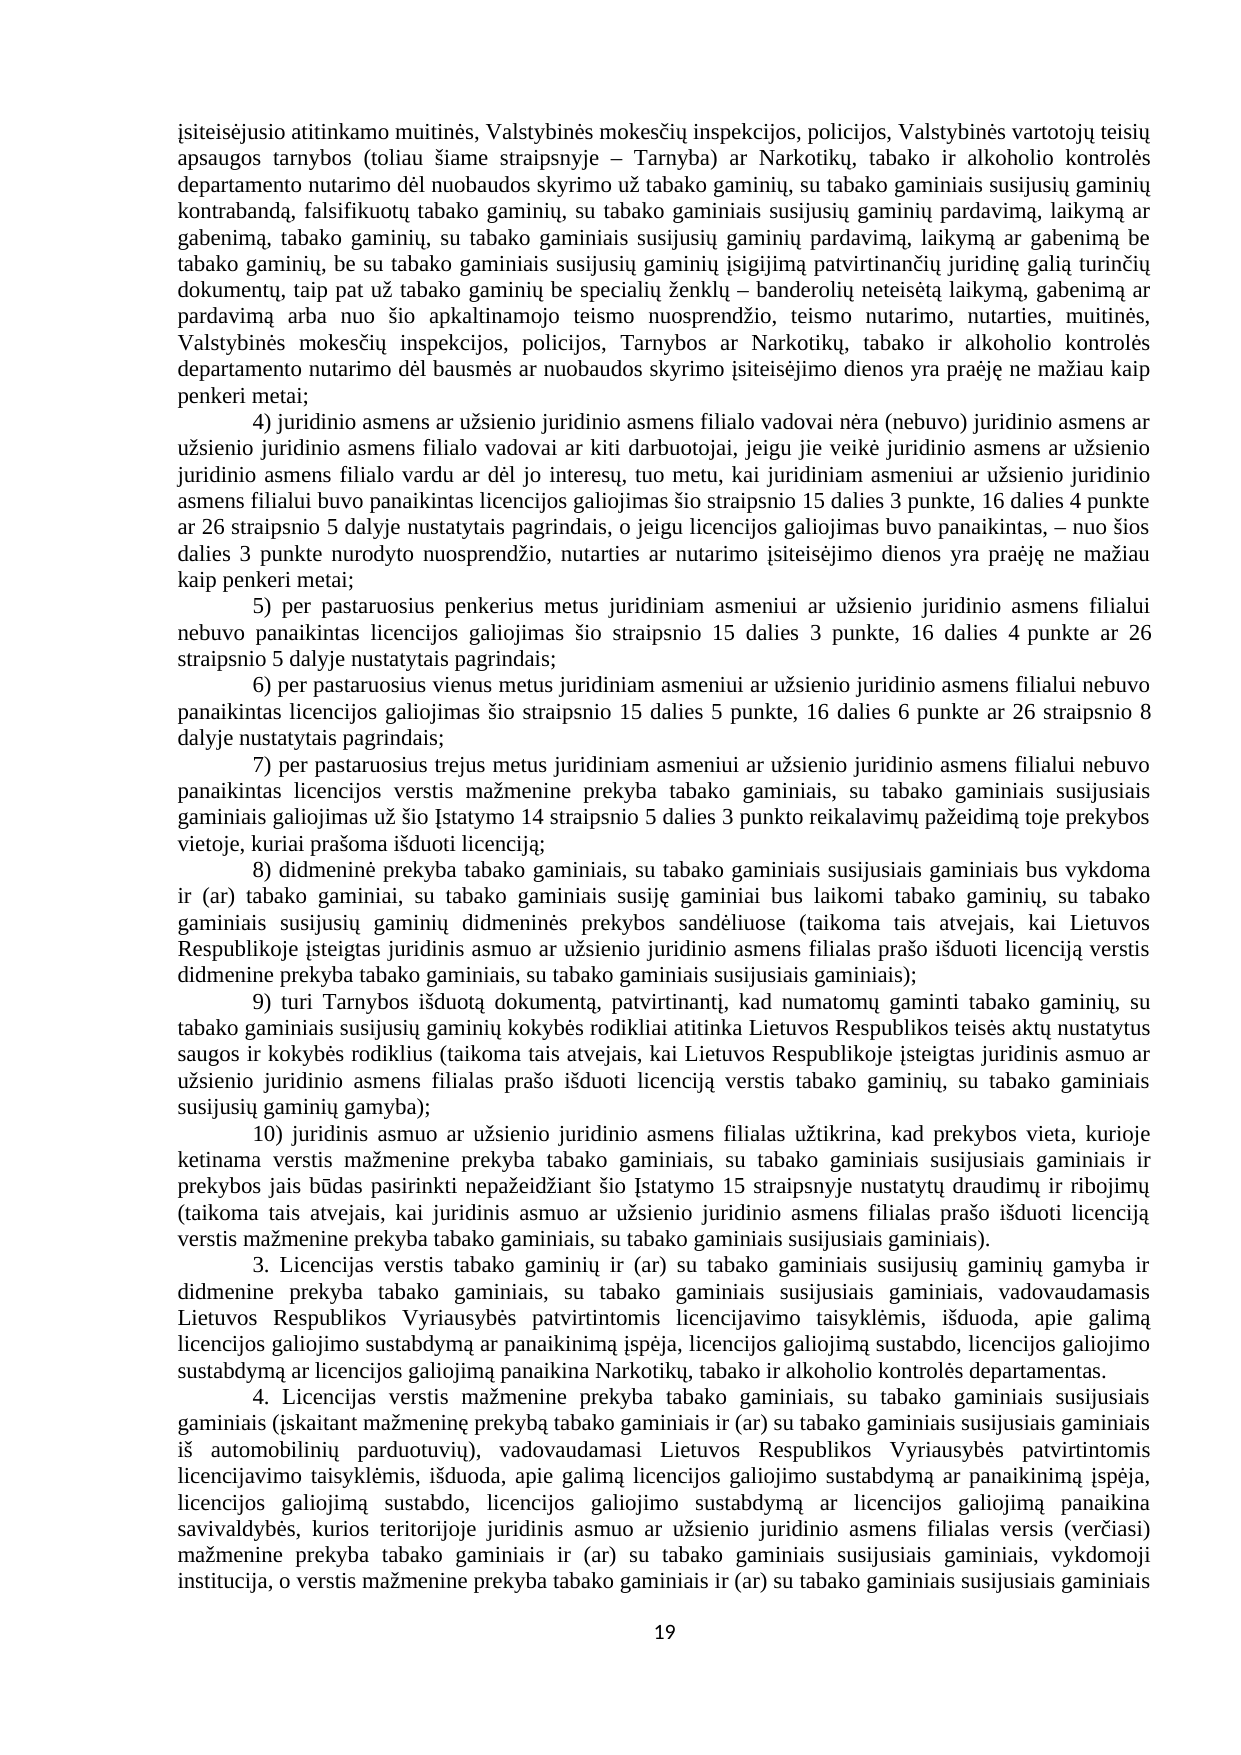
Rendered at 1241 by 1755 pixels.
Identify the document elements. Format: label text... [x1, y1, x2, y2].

text 3. Licencijas verstis tabako gaminių ir (ar) su tabako gaminiais susijusių gaminių gamyba ir didmenine prekyba tabako gaminiais, su tabako gaminiais susijusiais gaminiais, vadovaudamasis Lietuvos Respublikos Vyriausybės patvirtintomis licencijavimo taisyklėmis, išduoda, apie galimą licencijos galiojimo sustabdymą ar panaikinimą įspėja, licencijos galiojimą sustabdo, licencijos galiojimo sustabdymą ar licencijos galiojimą panaikina Narkotikų, tabako ir alkoholio kontrolės departamentas. [177, 1251, 1152, 1383]
text 4) juridinio asmens ar užsienio juridinio asmens filialo vadovai nėra (nebuvo) juridinio asmens ar užsienio juridinio asmens filialo vadovai ar kiti darbuotojai, jeigu jie veikė juridinio asmens ar užsienio juridinio asmens filialo vardu ar dėl jo interesų, tuo metu, kai juridiniam asmeniui ar užsienio juridinio asmens filialui buvo panaikintas licencijos galiojimas šio straipsnio 15 dalies 3 punkte, 16 dalies 4 punkte ar 26 straipsnio 5 dalyje nustatytais pagrindais, o jeigu licencijos galiojimas buvo panaikintas, – nuo šios dalies 3 punkte nurodyto nuosprendžio, nutarties ar nutarimo įsiteisėjimo dienos yra praėję ne mažiau kaip penkeri metai; [177, 408, 1152, 592]
text 4. Licencijas verstis mažmenine prekyba tabako gaminiais, su tabako gaminiais susijusiais gaminiais (įskaitant mažmeninę prekybą tabako gaminiais ir (ar) su tabako gaminiais susijusiais gaminiais iš automobilinių parduotuvių), vadovaudamasi Lietuvos Respublikos Vyriausybės patvirtintomis licencijavimo taisyklėmis, išduoda, apie galimą licencijos galiojimo sustabdymą ar panaikinimą įspėja, licencijos galiojimą sustabdo, licencijos galiojimo sustabdymą ar licencijos galiojimą panaikina savivaldybės, kurios teritorijoje juridinis asmuo ar užsienio juridinio asmens filialas versis (verčiasi) mažmenine prekyba tabako gaminiais ir (ar) su tabako gaminiais susijusiais gaminiais, vykdomoji institucija, o verstis mažmenine prekyba tabako gaminiais ir (ar) su tabako gaminiais susijusiais gaminiais [177, 1383, 1152, 1594]
text 6) per pastaruosius vienus metus juridiniam asmeniui ar užsienio juridinio asmens filialui nebuvo panaikintas licencijos galiojimas šio straipsnio 15 dalies 5 punkte, 16 dalies 6 punkte ar 26 straipsnio 8 dalyje nustatytais pagrindais; [177, 672, 1152, 751]
text įsiteisėjusio atitinkamo muitinės, Valstybinės mokesčių inspekcijos, policijos, Valstybinės vartotojų teisių apsaugos tarnybos (toliau šiame straipsnyje – Tarnyba) ar Narkotikų, tabako ir alkoholio kontrolės departamento nutarimo dėl nuobaudos skyrimo už tabako gaminių, su tabako gaminiais susijusių gaminių kontrabandą, falsifikuotų tabako gaminių, su tabako gaminiais susijusių gaminių pardavimą, laikymą ar gabenimą, tabako gaminių, su tabako gaminiais susijusių gaminių pardavimą, laikymą ar gabenimą be tabako gaminių, be su tabako gaminiais susijusių gaminių įsigijimą patvirtinančių juridinę galią turinčių dokumentų, taip pat už tabako gaminių be specialių ženklų – banderolių neteisėtą laikymą, gabenimą ar pardavimą arba nuo šio apkaltinamojo teismo nuosprendžio, teismo nutarimo, nutarties, muitinės, Valstybinės mokesčių inspekcijos, policijos, Tarnybos ar Narkotikų, tabako ir alkoholio kontrolės departamento nutarimo dėl bausmės ar nuobaudos skyrimo įsiteisėjimo dienos yra praėję ne mažiau kaip penkeri metai; [177, 118, 1152, 408]
text 5) per pastaruosius penkerius metus juridiniam asmeniui ar užsienio juridinio asmens filialui nebuvo panaikintas licencijos galiojimas šio straipsnio 15 dalies 3 punkte, 16 dalies 4 punkte ar 26 straipsnio 5 dalyje nustatytais pagrindais; [177, 592, 1152, 672]
text 7) per pastaruosius trejus metus juridiniam asmeniui ar užsienio juridinio asmens filialui nebuvo panaikintas licencijos verstis mažmenine prekyba tabako gaminiais, su tabako gaminiais susijusiais gaminiais galiojimas už šio Įstatymo 14 straipsnio 5 dalies 3 punkto reikalavimų pažeidimą toje prekybos vietoje, kuriai prašoma išduoti licenciją; [177, 751, 1152, 856]
text 8) didmeninė prekyba tabako gaminiais, su tabako gaminiais susijusiais gaminiais bus vykdoma ir (ar) tabako gaminiai, su tabako gaminiais susiję gaminiai bus laikomi tabako gaminių, su tabako gaminiais susijusių gaminių didmeninės prekybos sandėliuose (taikoma tais atvejais, kai Lietuvos Respublikoje įsteigtas juridinis asmuo ar užsienio juridinio asmens filialas prašo išduoti licenciją verstis didmenine prekyba tabako gaminiais, su tabako gaminiais susijusiais gaminiais); [177, 856, 1152, 988]
text 9) turi Tarnybos išduotą dokumentą, patvirtinantį, kad numatomų gaminti tabako gaminių, su tabako gaminiais susijusių gaminių kokybės rodikliai atitinka Lietuvos Respublikos teisės aktų nustatytus saugos ir kokybės rodiklius (taikoma tais atvejais, kai Lietuvos Respublikoje įsteigtas juridinis asmuo ar užsienio juridinio asmens filialas prašo išduoti licenciją verstis tabako gaminių, su tabako gaminiais susijusių gaminių gamyba); [177, 988, 1152, 1119]
text 10) juridinis asmuo ar užsienio juridinio asmens filialas užtikrina, kad prekybos vieta, kurioje ketinama verstis mažmenine prekyba tabako gaminiais, su tabako gaminiais susijusiais gaminiais ir prekybos jais būdas pasirinkti nepažeidžiant šio Įstatymo 15 straipsnyje nustatytų draudimų ir ribojimų (taikoma tais atvejais, kai juridinis asmuo ar užsienio juridinio asmens filialas prašo išduoti licenciją verstis mažmenine prekyba tabako gaminiais, su tabako gaminiais susijusiais gaminiais). [177, 1119, 1152, 1251]
